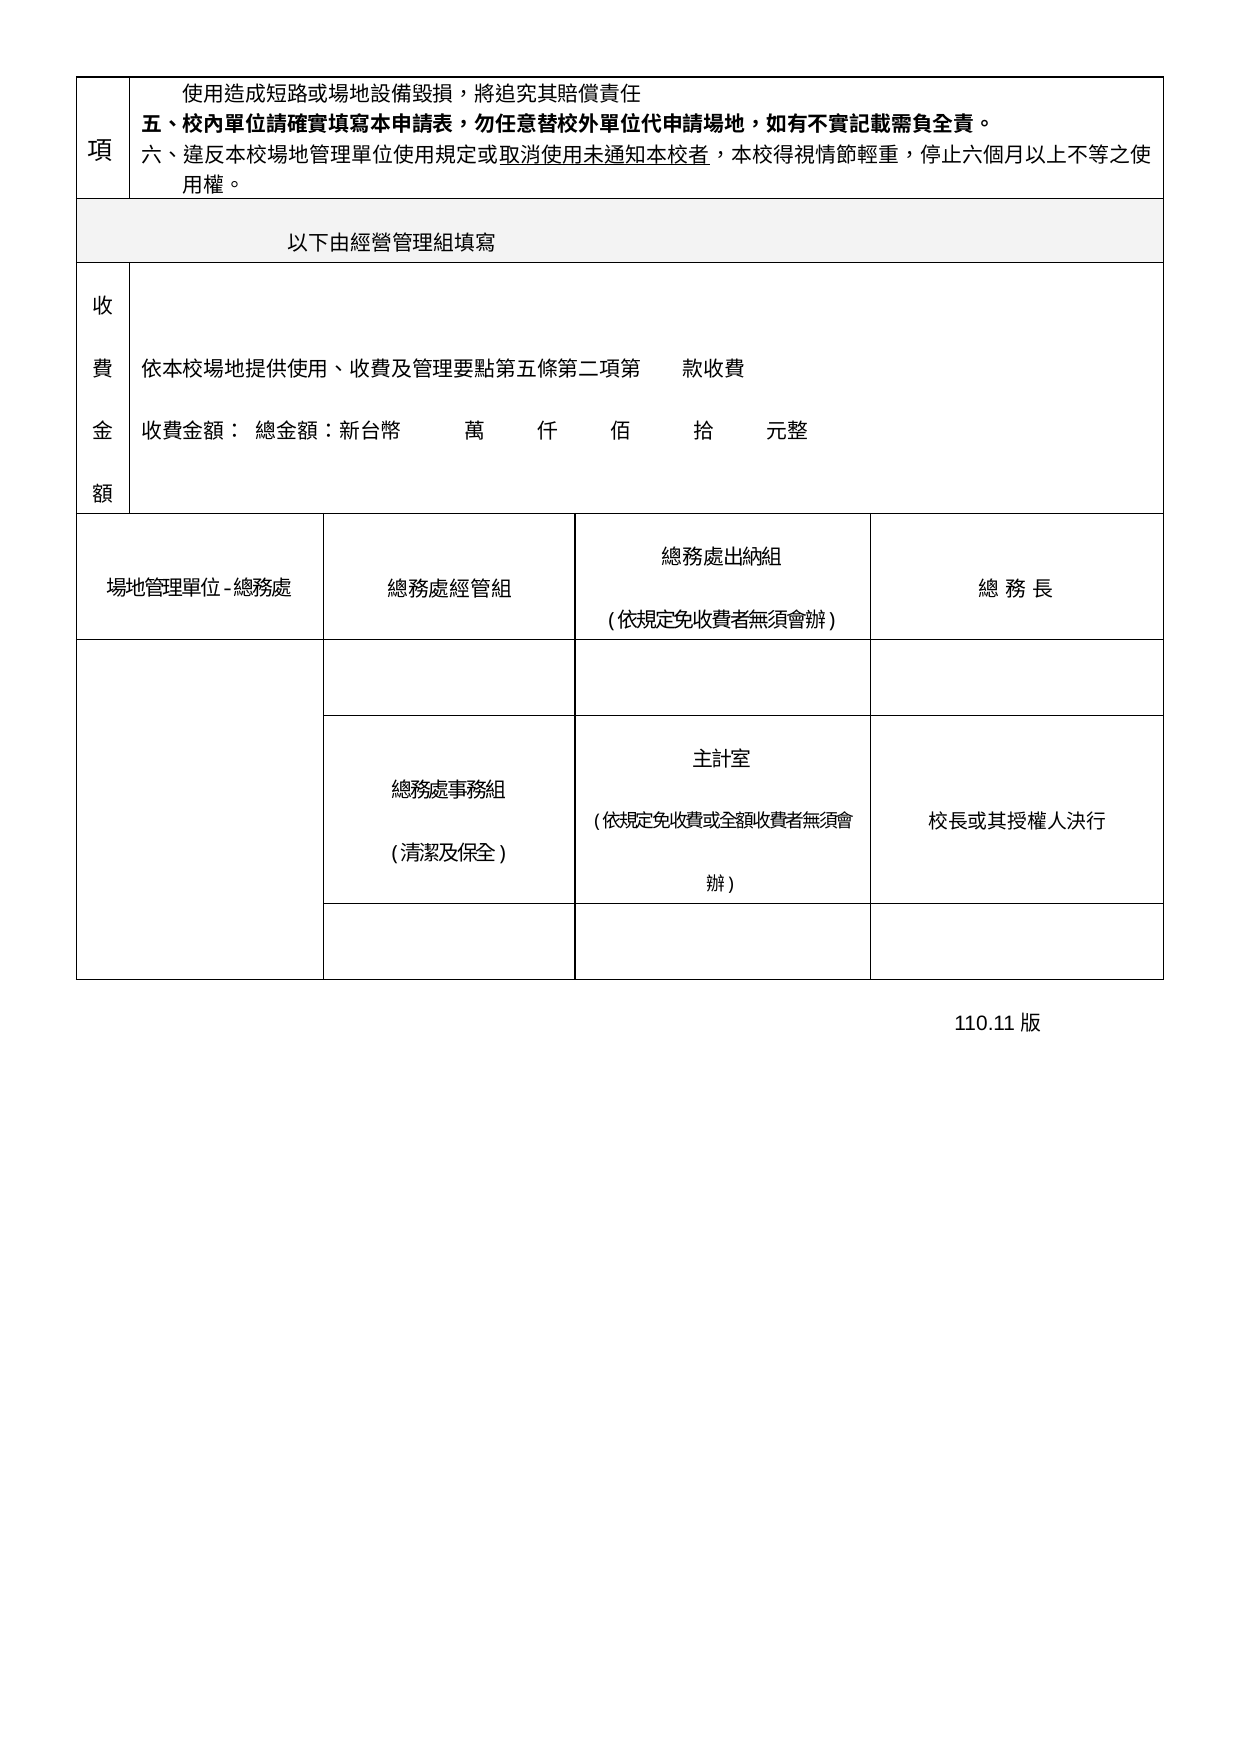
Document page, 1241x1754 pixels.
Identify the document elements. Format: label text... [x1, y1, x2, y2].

table_cell 使用造成短路或場地設備毀損，將追究其賠償責任 五、校內單位請確實填寫本申請表，勿任意替校外單位代申請場地，如有不實記載需負全責。 六、違反本校場地管理單位使用規定或取消使用未通知本校者，本校得視情節輕重，停止六個月以上不等之使用權。 [130, 78, 1163, 198]
table_cell 以下由經營管理組填寫 [77, 199, 1163, 262]
table_cell 項 [77, 78, 129, 198]
table_cell 依本校場地提供使用、收費及管理要點第五條第二項第 款收費 收費金額： 總金額：新台幣 萬 仟 佰 拾 元整 [130, 263, 1163, 322]
table_cell 收費金額 [77, 263, 129, 322]
